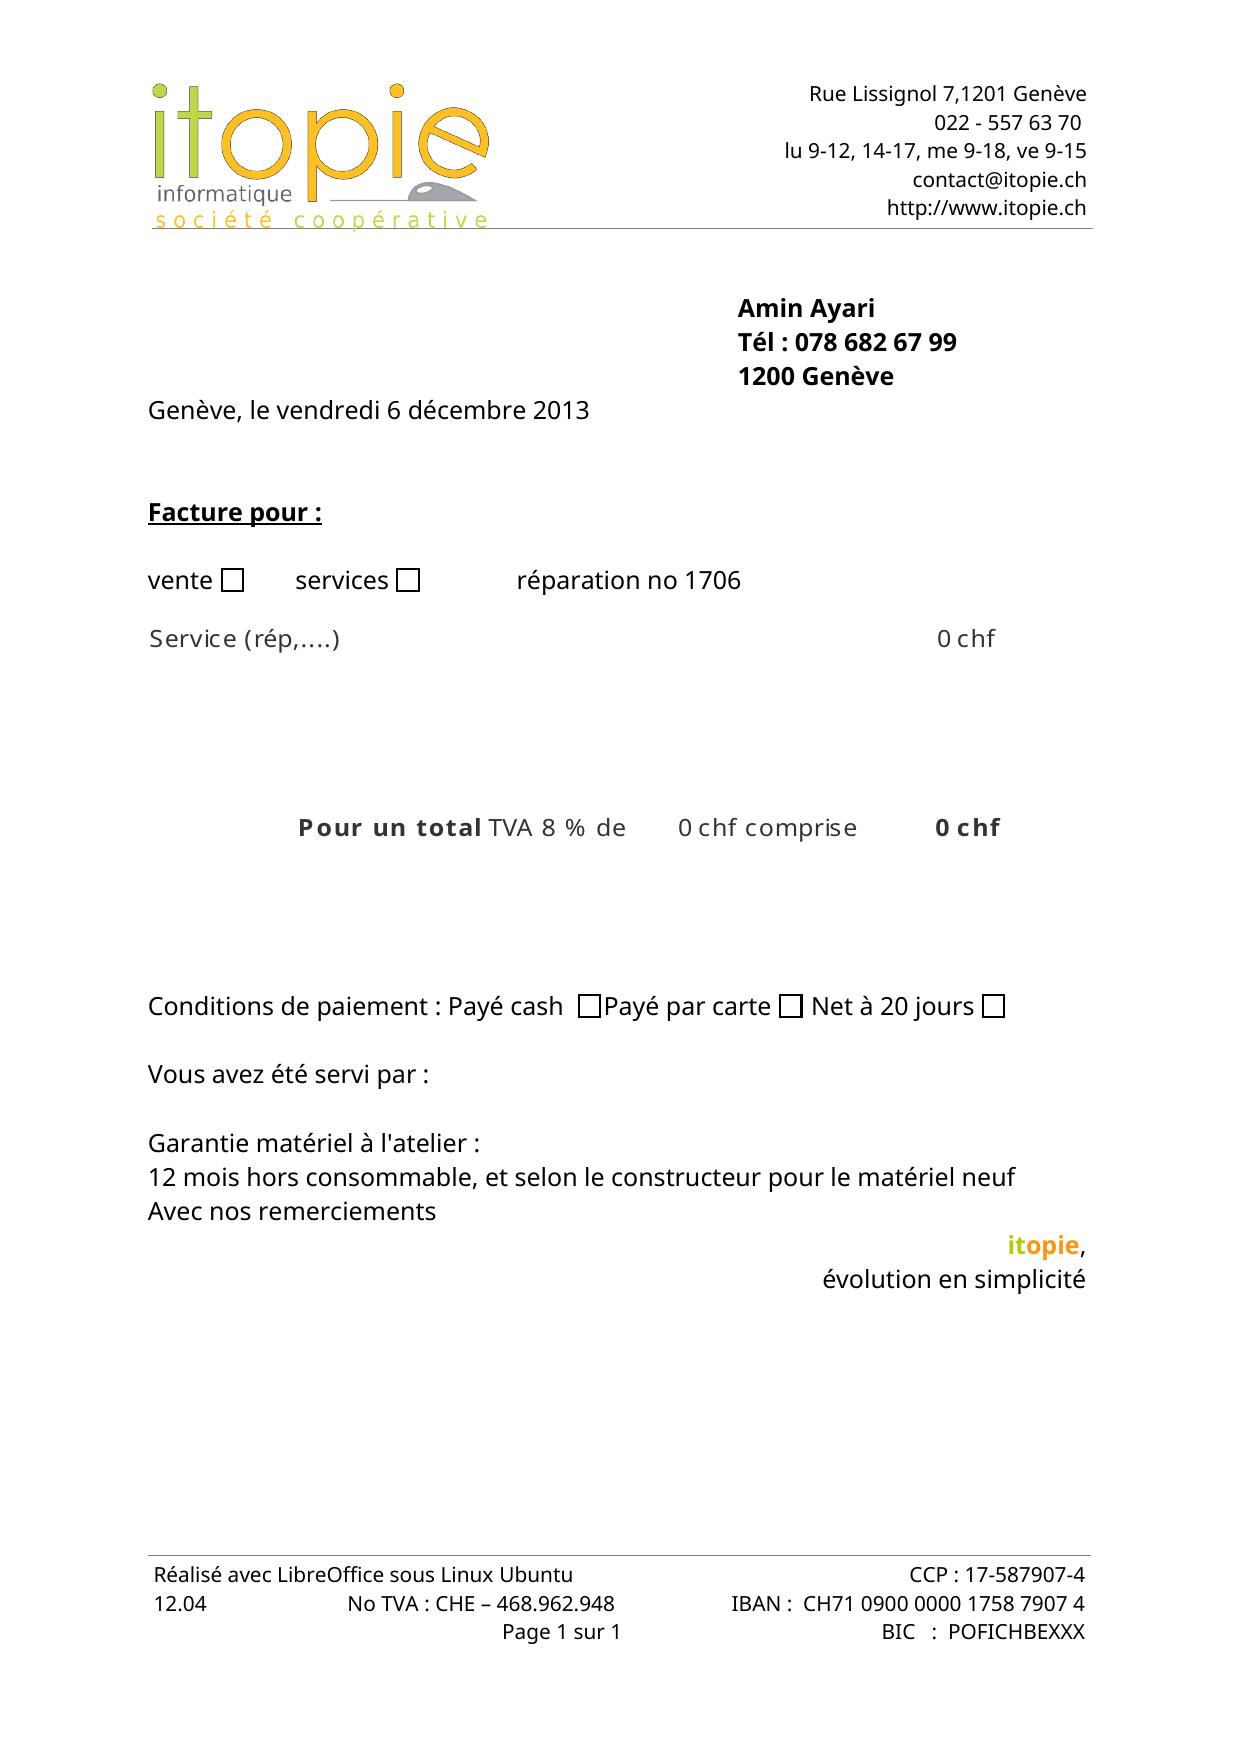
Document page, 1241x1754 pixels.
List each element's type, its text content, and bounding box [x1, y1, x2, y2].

text Tél : 078 682 67 99 [148, 324, 1093, 358]
text Genève, le vendredi 6 décembre 2013 [148, 392, 1093, 427]
text Amin Ayari [148, 290, 1093, 324]
text Vous avez été servi par : [148, 1057, 1093, 1091]
text Avec nos remerciements [148, 1193, 1093, 1227]
text itopie, [148, 1227, 1093, 1262]
text 1200 Genève [148, 358, 1093, 392]
picture [138, 72, 500, 244]
text évolution en simplicité [148, 1262, 1093, 1296]
text Conditions de paiement : Payé cash Payé par carte Net à 20 jours [148, 989, 1093, 1023]
text vente services réparation no 1706 [148, 563, 1093, 597]
text Facture pour : [148, 495, 1093, 529]
text 12 mois hors consommable, et selon le constructeur pour le matériel neuf [148, 1159, 1093, 1193]
text Garantie matériel à l'atelier : [148, 1125, 1093, 1159]
